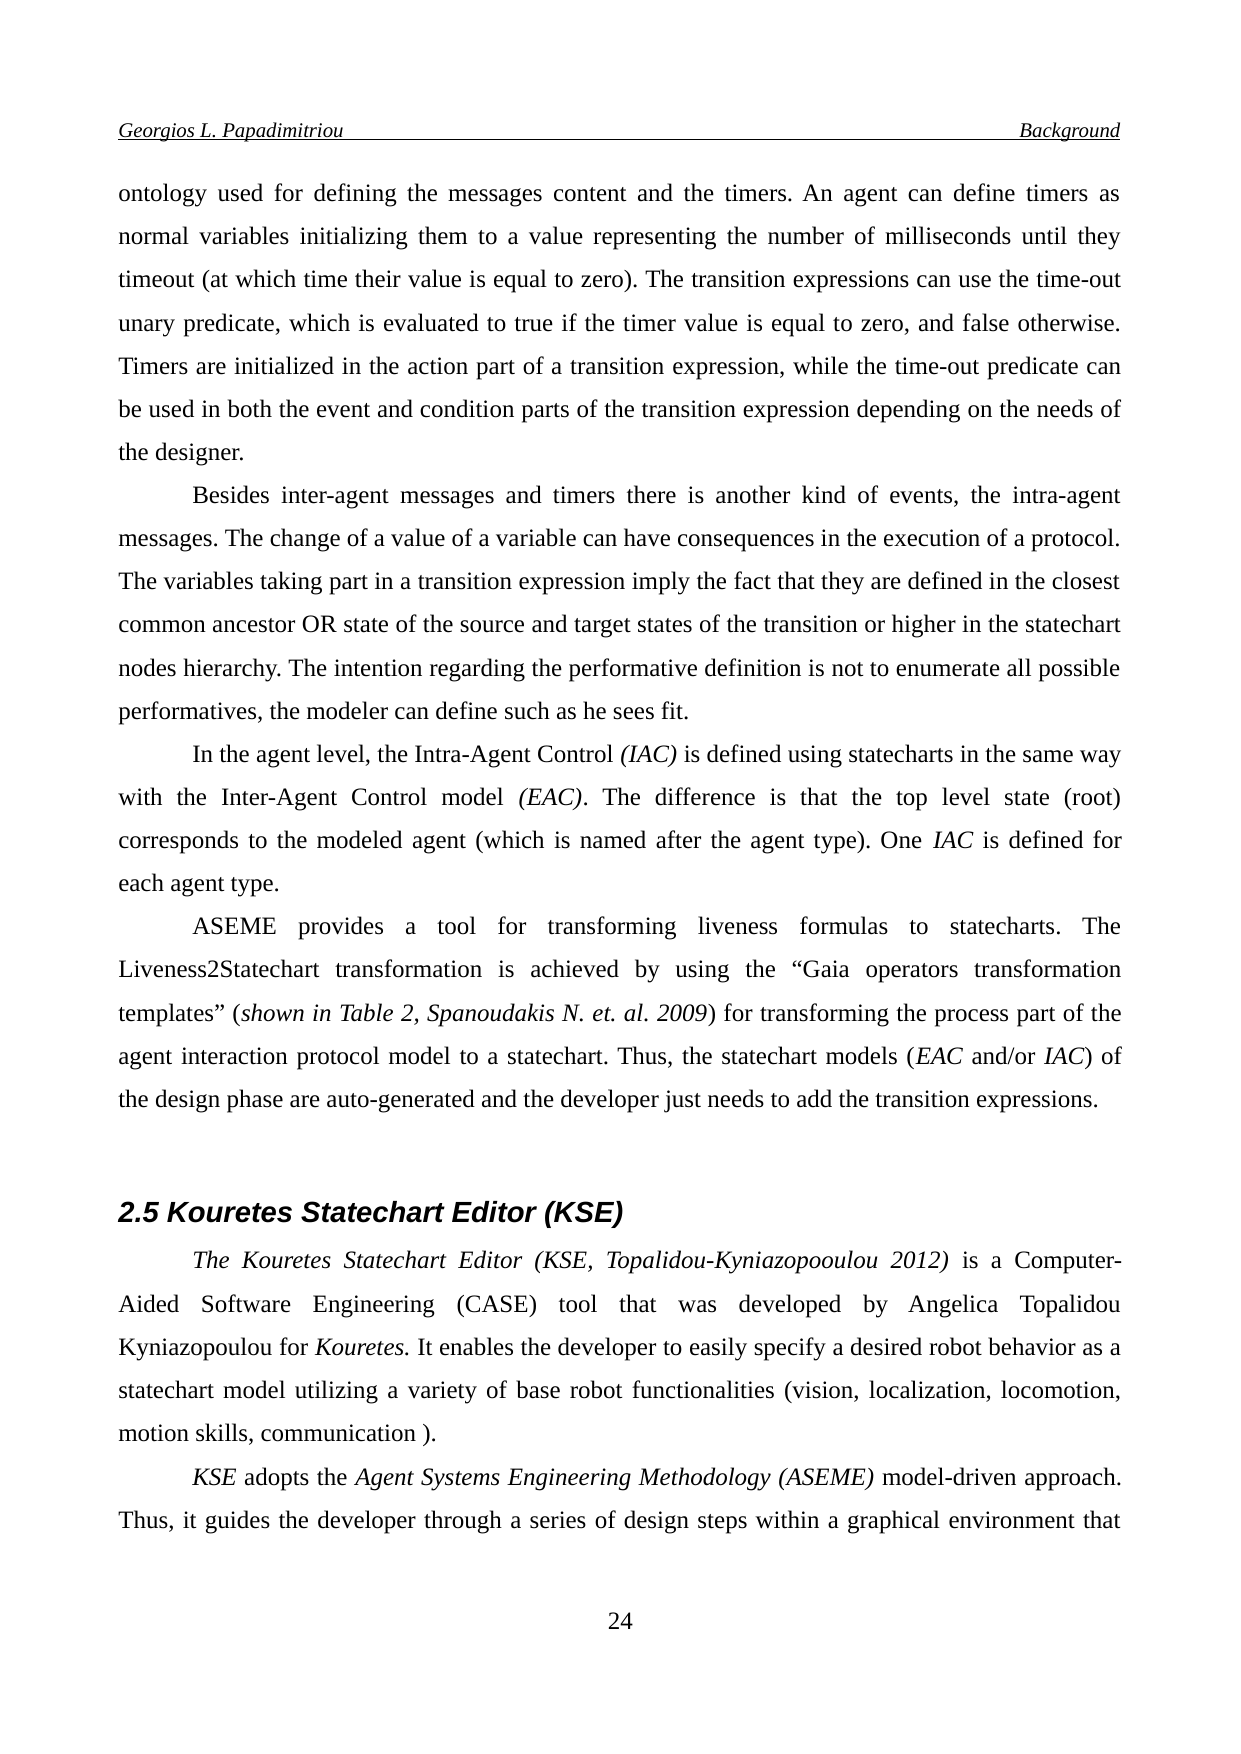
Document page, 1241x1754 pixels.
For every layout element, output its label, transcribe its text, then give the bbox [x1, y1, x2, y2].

text Besides inter-agent messages and timers there is another kind of events, the intra-agent messages. The change of a value of a variable can have consequences in the execution of a protocol. The variables taking part in a transition expression imply the fact that they are defined in the closest common ancestor OR state of the source and target states of the transition or higher in the statechart nodes hierarchy. The intention regarding the performative definition is not to enumerate all possible performatives, the modeler can define such as he sees fit. [118, 480, 1122, 724]
text In the agent level, the Intra-Agent Control (IAC) is defined using statecharts in the same way with the Inter-Agent Control model (EAC). The difference is that the top level state (root) corresponds to the modeled agent (which is named after the agent type). One IAC is defined for each agent type. [118, 739, 1122, 897]
text ASEME provides a tool for transforming liveness formulas to statecharts. The Liveness2Statechart transformation is achieved by using the “Gaia operators transformation templates” (shown in Table 2, Spanoudakis N. et. al. 2009) for transforming the process part of the agent interaction protocol model to a statechart. Thus, the statechart models (EAC and/or IAC) of the design phase are auto-generated and the developer just needs to add the transition expressions. [118, 911, 1122, 1113]
text The Kouretes Statechart Editor (KSE, Topalidou-Kyniazopooulou 2012) is a Computer-Aided Software Engineering (CASE) tool that was developed by Angelica Topalidou Kyniazopoulou for Kouretes. It enables the developer to easily specify a desired robot behavior as a statechart model utilizing a variety of base robot functionalities (vision, localization, locomotion, motion skills, communication ). [118, 1241, 1122, 1447]
text ontology used for defining the messages content and the timers. An agent can define timers as normal variables initializing them to a value representing the number of milliseconds until they timeout (at which time their value is equal to zero). The transition expressions can use the time-out unary predicate, which is evaluated to true if the timer value is equal to zero, and false otherwise. Timers are initialized in the action part of a transition expression, while the time-out predicate can be used in both the event and condition parts of the transition expression depending on the needs of the designer. [118, 178, 1122, 466]
subtitle 2.5 Kouretes Statechart Editor (KSE) [118, 1195, 1122, 1229]
text KSE adopts the Agent Systems Engineering Methodology (ASEME) model-driven approach. Thus, it guides the developer through a series of design steps within a graphical environment that [118, 1462, 1122, 1533]
